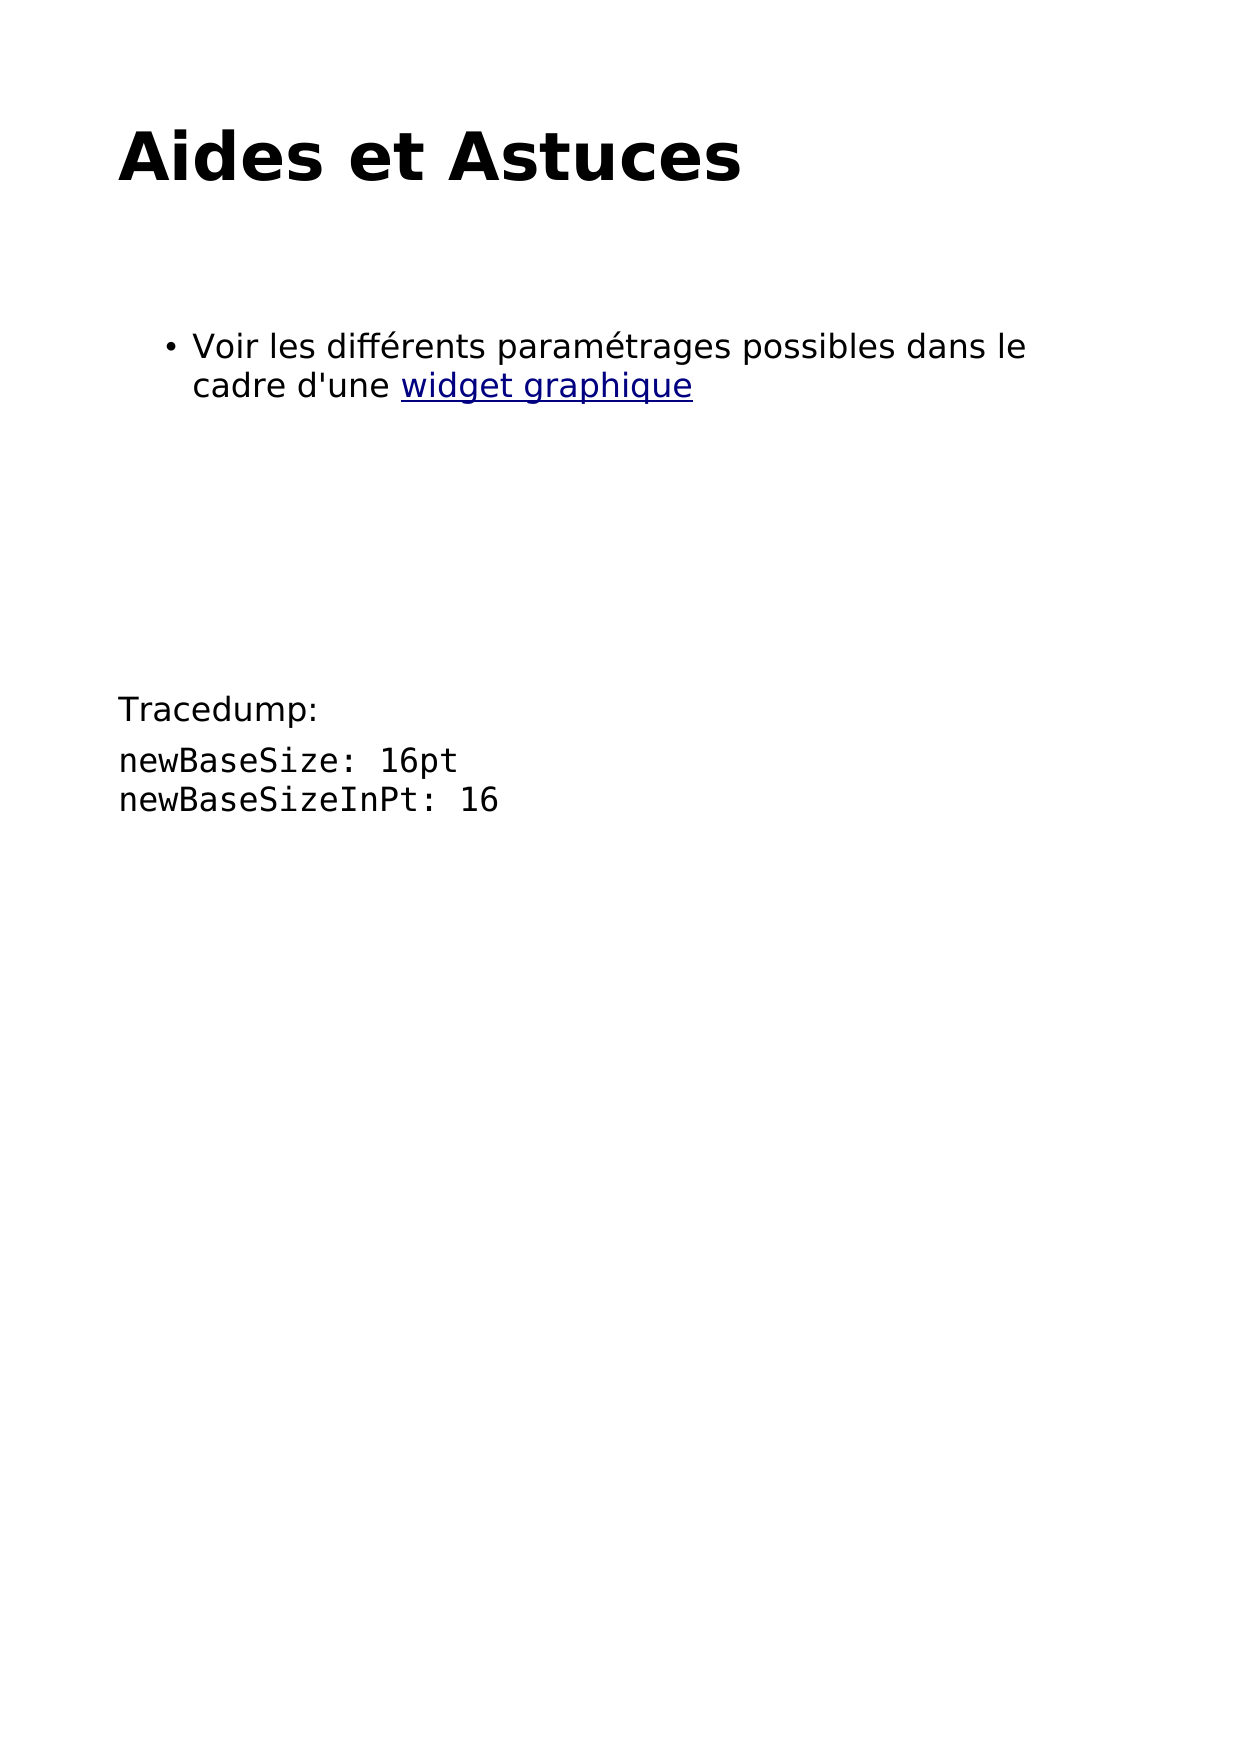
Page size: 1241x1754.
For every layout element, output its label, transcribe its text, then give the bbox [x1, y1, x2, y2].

text newBaseSize: 16pt newBaseSizeInPt: 16 [118, 741, 1122, 819]
subtitle Aides et Astuces [118, 118, 1122, 196]
text Tracedump: [118, 651, 1122, 729]
list Voir les différents paramétrages possibles dans le cadre d'une widget graphique [177, 328, 1122, 522]
